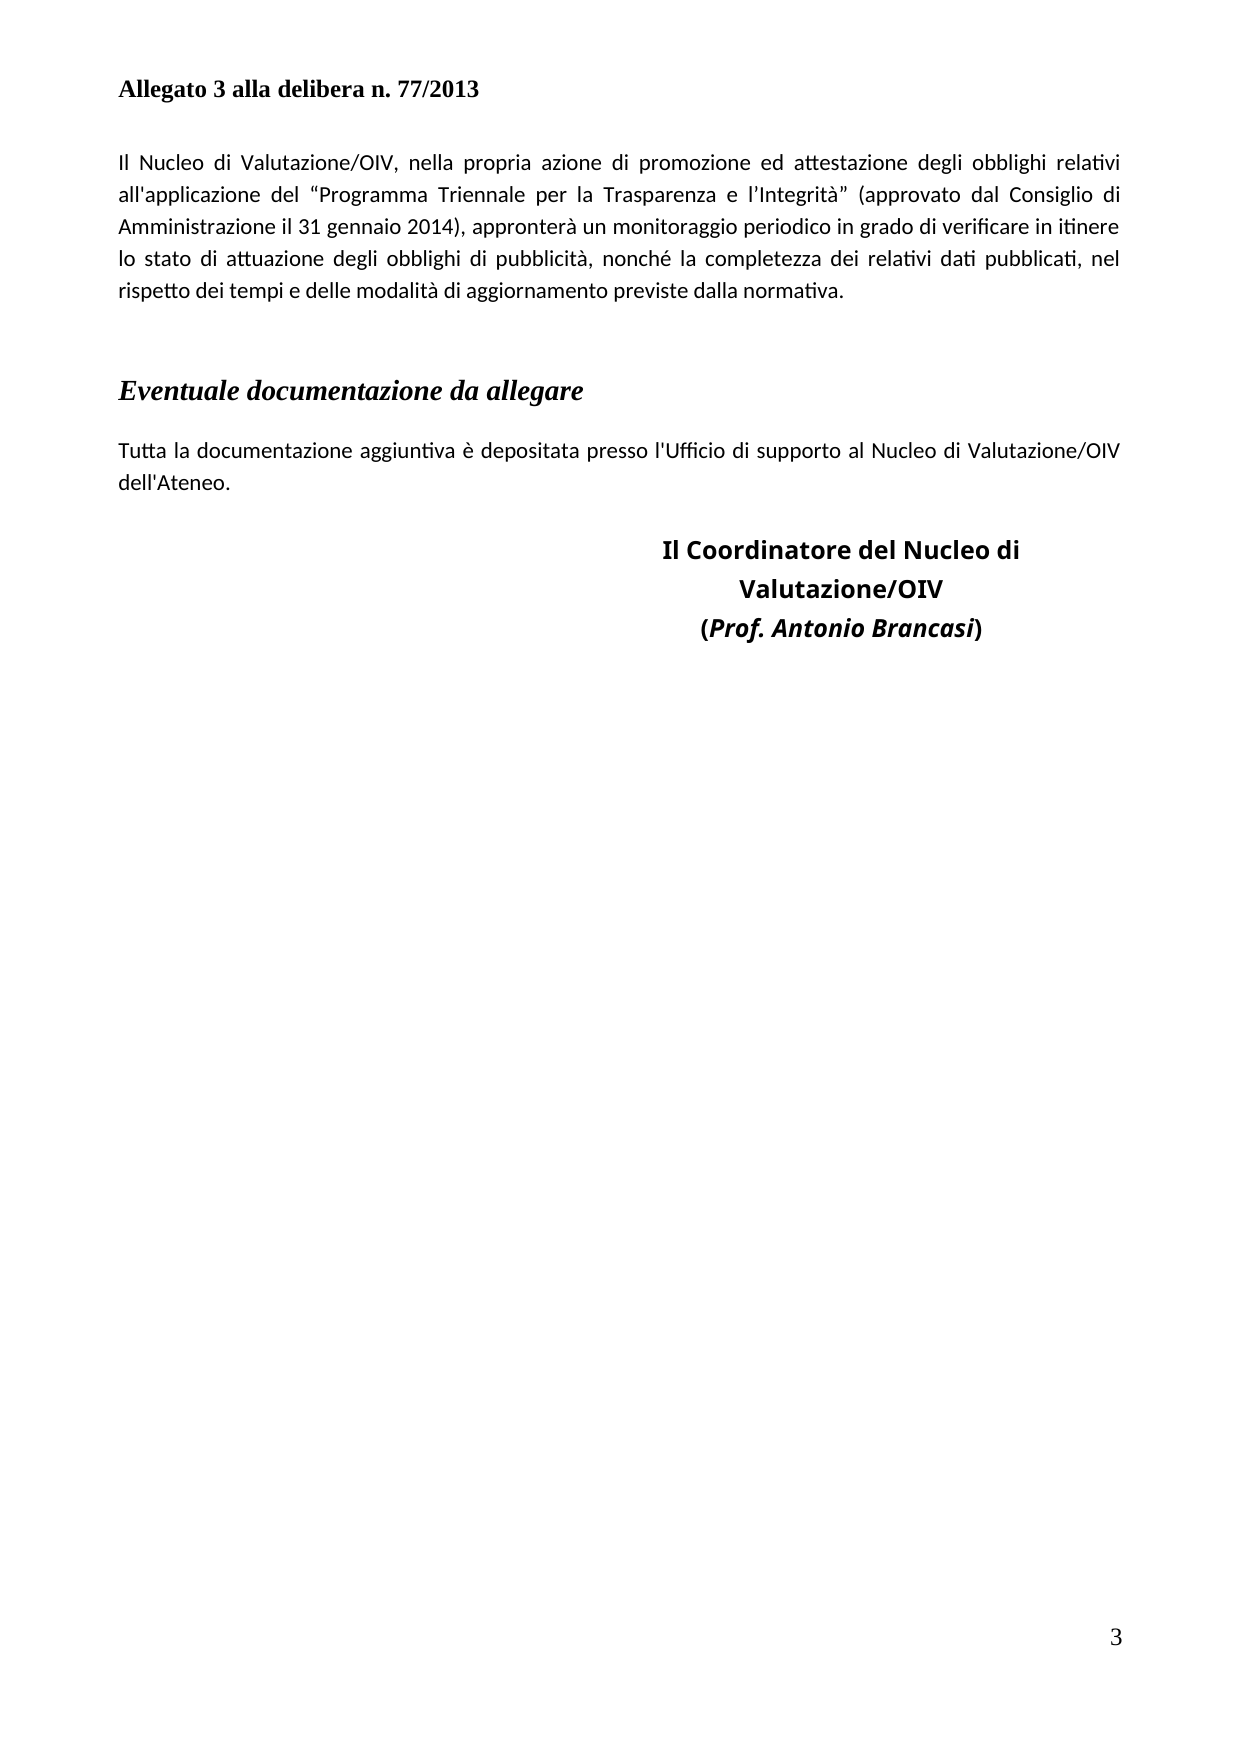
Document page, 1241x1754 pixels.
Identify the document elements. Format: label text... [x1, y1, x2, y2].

text Tutta la documentazione aggiuntiva è depositata presso l'Ufficio di supporto al Nucleo di Valutazione/OIV dell'Ateneo. [118, 436, 1122, 496]
text Il Nucleo di Valutazione/OIV, nella propria azione di promozione ed attestazione degli obblighi relativi all'applicazione del “Programma Triennale per la Trasparenza e l’Integrità” (approvato dal Consiglio di Amministrazione il 31 gennaio 2014), appronterà un monitoraggio periodico in grado di verificare in itinere lo stato di attuazione degli obblighi di pubblicità, nonché la completezza dei relativi dati pubblicati, nel rispetto dei tempi e delle modalità di aggiornamento previste dalla normativa. [118, 148, 1122, 304]
text (Prof. Antonio Brancasi) [560, 611, 1122, 645]
text Eventuale documentazione da allegare [118, 373, 1122, 406]
text Il Coordinatore del Nucleo di Valutazione/OIV [560, 532, 1122, 606]
